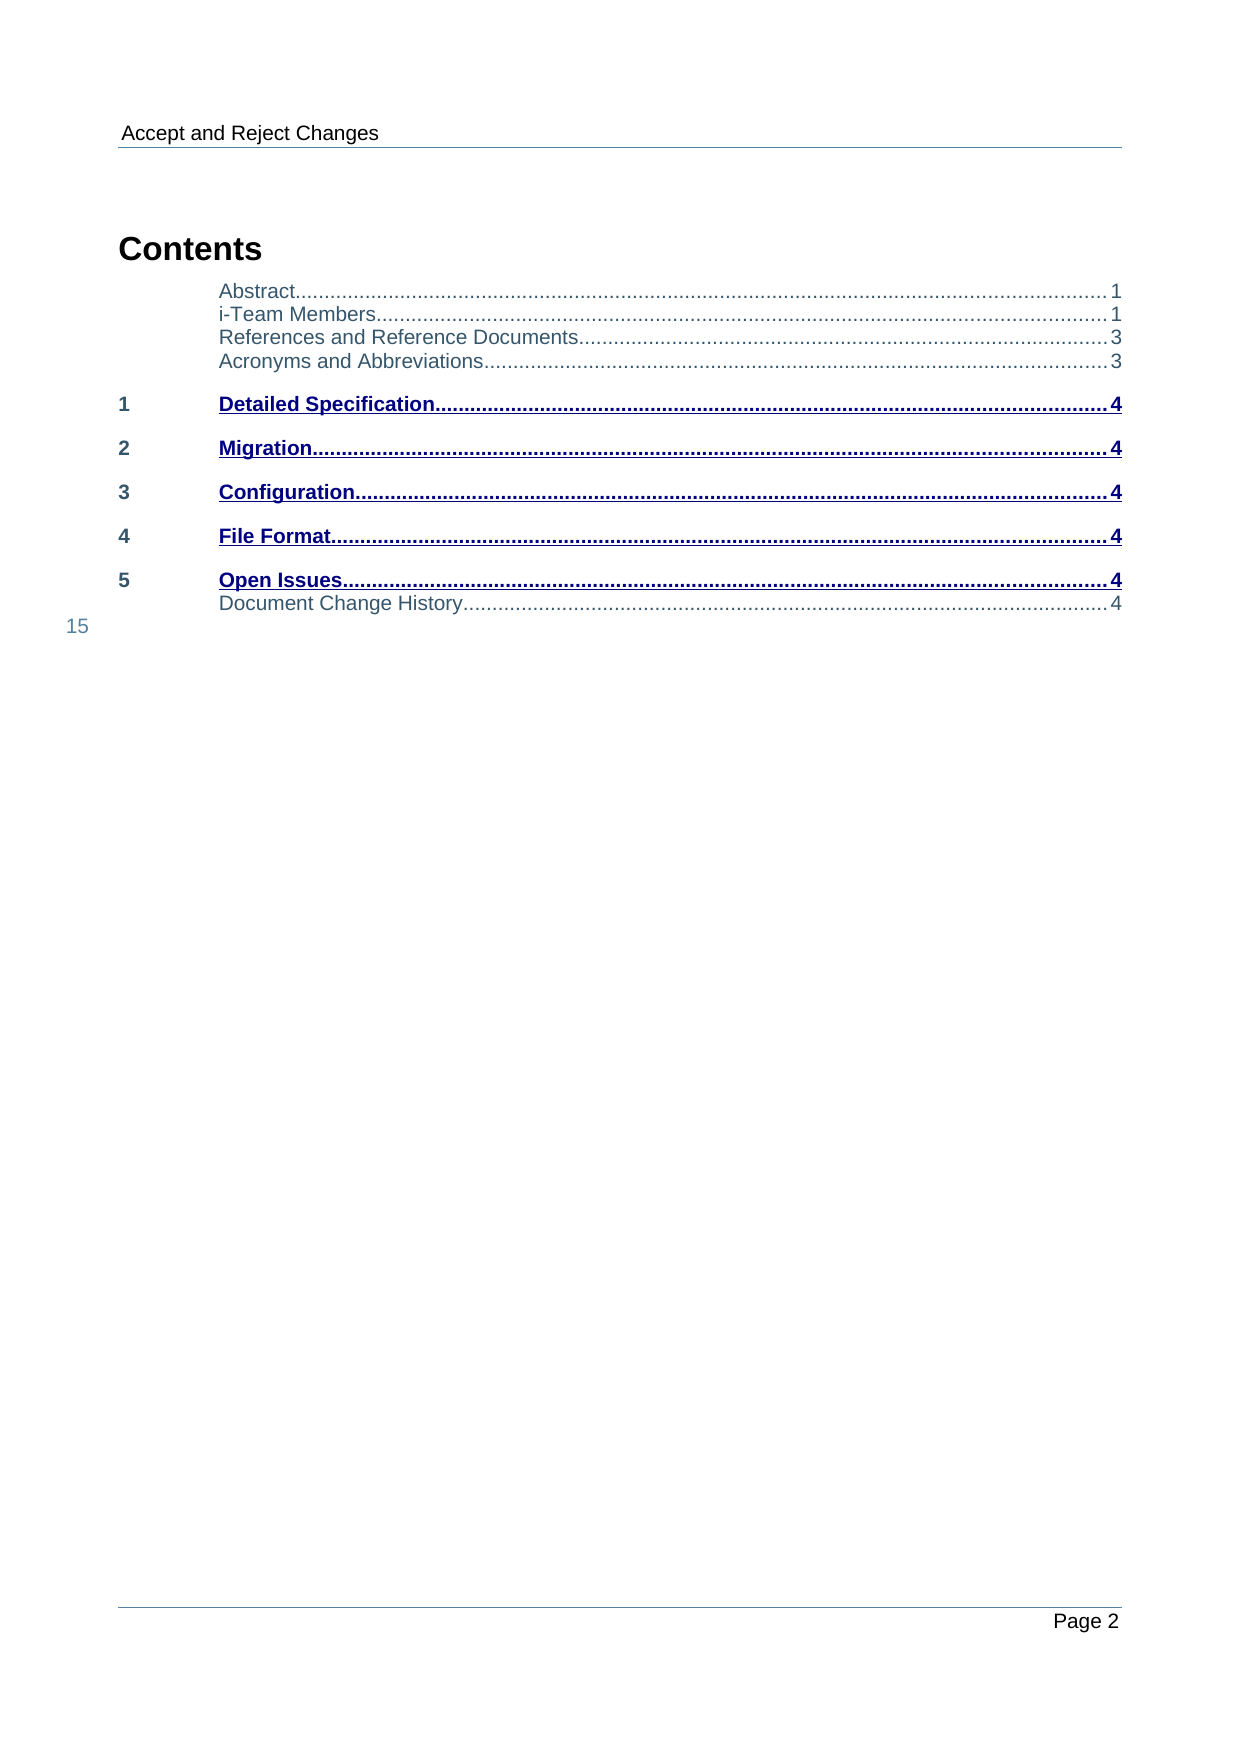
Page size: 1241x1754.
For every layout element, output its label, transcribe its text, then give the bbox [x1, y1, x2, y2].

text 1 Detailed Specification 4 [118, 393, 1122, 416]
text 5 Open Issues 4 [118, 568, 1122, 592]
text i-Team Members 1 [118, 303, 1122, 326]
text 2 Migration 4 [118, 437, 1122, 460]
text Document Change History 4 [118, 592, 1122, 615]
text References and Reference Documents 3 [118, 326, 1122, 349]
text Abstract 1 [118, 279, 1122, 303]
subtitle Contents [118, 230, 1122, 267]
text 4 File Format 4 [118, 524, 1122, 548]
text Acronyms and Abbreviations 3 [118, 349, 1122, 372]
text 3 Configuration 4 [118, 481, 1122, 504]
